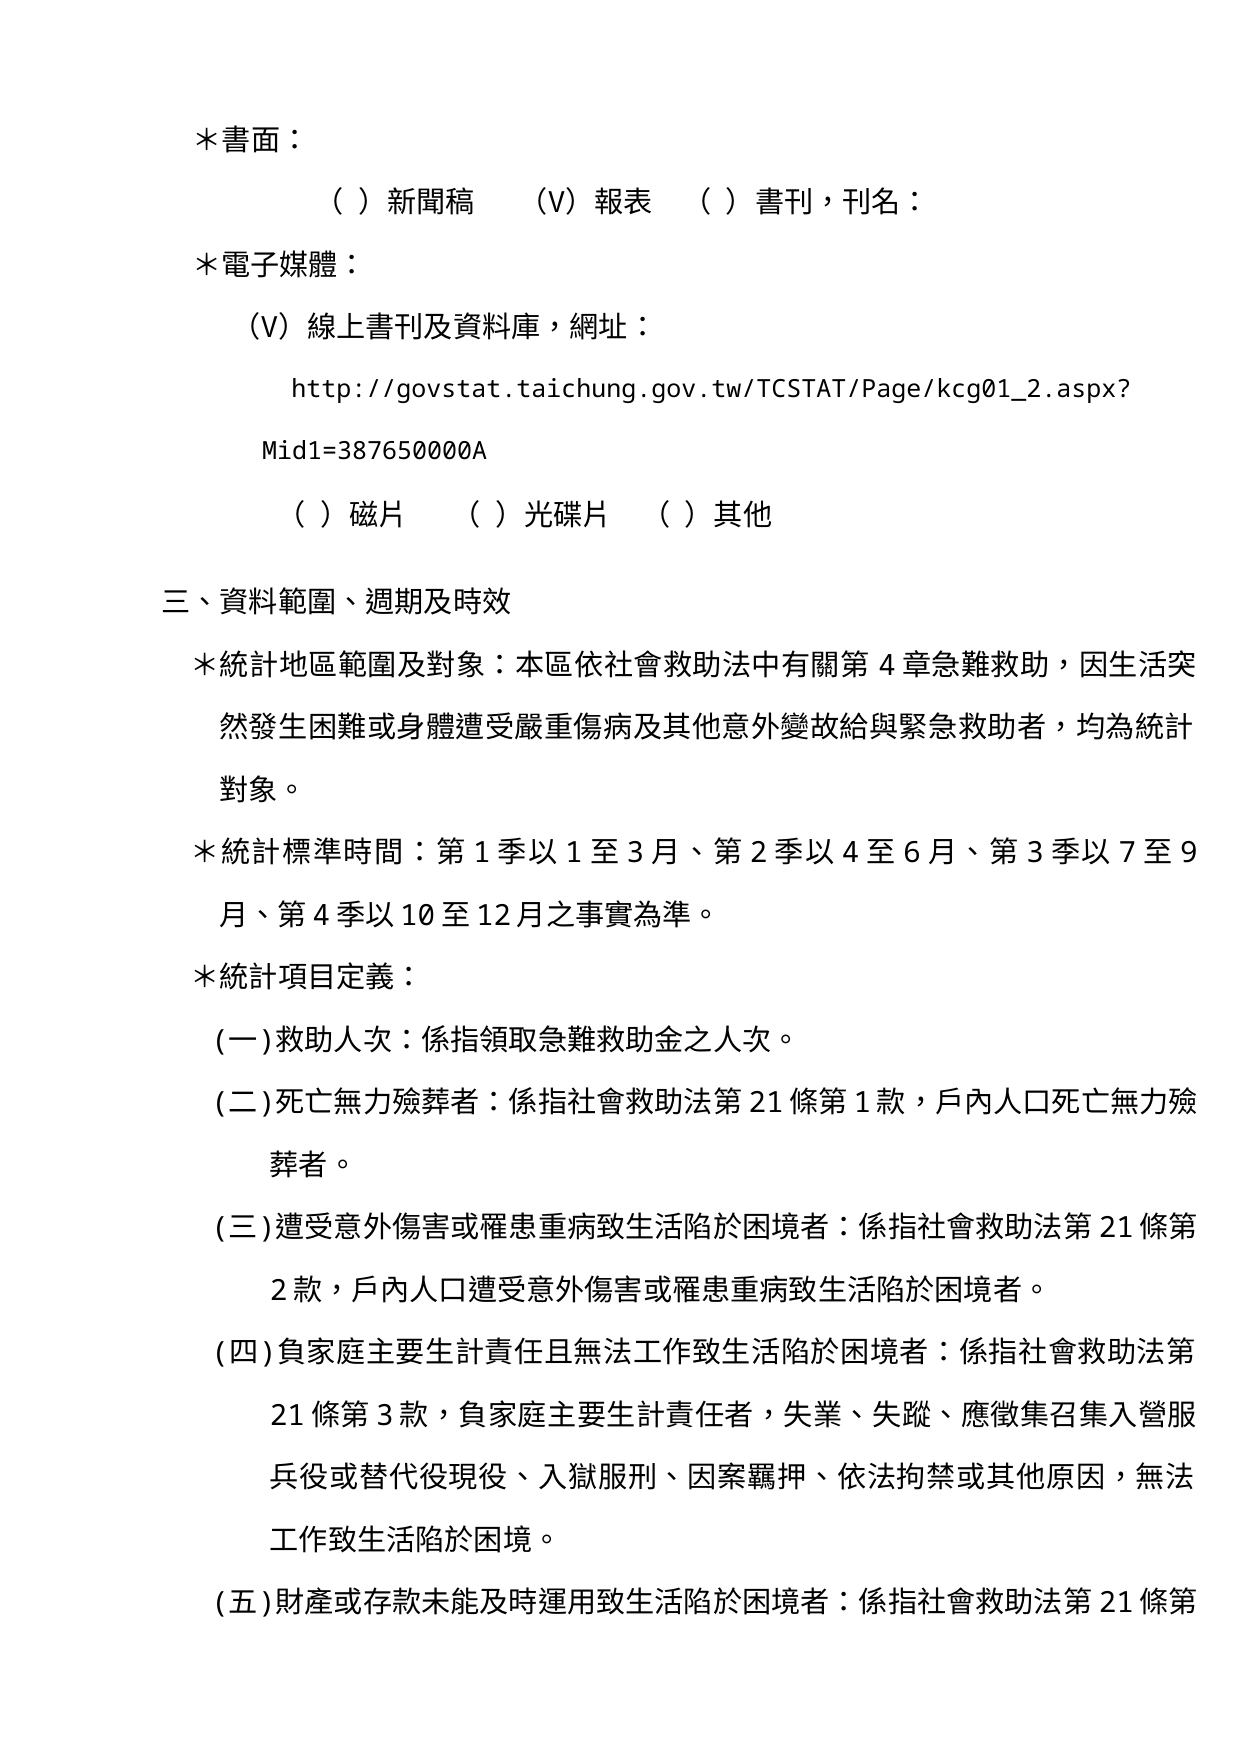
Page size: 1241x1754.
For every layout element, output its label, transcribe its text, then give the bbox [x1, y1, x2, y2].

table_header 資料表期：113年第1季起適用 統計資料背景說明 資料種類：社會救助統計 資料項目：臺中市東勢區辦理急難救助概況 一、發布及編製機關單位 ＊發布機關、單位：臺中市東勢區公所會計室 ＊編製單位：臺中市東勢區公所社會課 ＊聯絡電話：04-25872106*57 ＊傳真：04-25885152 ＊電子信箱：dale5411@taichung.gov.tw 二、發布形式 口頭： （ ）記者會或說明會 書面： （ ）新聞稿 （V）報表 （ ）書刊，刊名： ＊電子媒體： （V）線上書刊及資料庫，網址： http://govstat.taichung.gov.tw/TCSTAT/Page/kcg01_2.aspx?Mid1=387650000A （ ）磁片 （ ）光碟片 （ ）其他 三、資料範圍、週期及時效 ＊統計地區範圍及對象：本區依社會救助法中有關第4章急難救助，因生活突然發生困難或身體遭受嚴重傷病及其他意外變故給與緊急救助者，均為統計對象。 ＊統計標準時間：第1季以1至3月、第2季以4至6月、第3季以7至9月、第4季以10至12月之事實為準。 ＊統計項目定義： (一)救助人次：係指領取急難救助金之人次。 (二)死亡無力殮葬者：係指社會救助法第21條第1款，戶內人口死亡無力殮葬者。 (三)遭受意外傷害或罹患重病致生活陷於困境者：係指社會救助法第21條第2款，戶內人口遭受意外傷害或罹患重病致生活陷於困境者。 (四)負家庭主要生計責任且無法工作致生活陷於困境者：係指社會救助法第21條第3款，負家庭主要生計責任者，失業、失蹤、應徵集召集入營服兵役或替代役現役、入獄服刑、因案羈押、依法拘禁或其他原因，無法工作致生活陷於困境。 (五)財產或存款未能及時運用致生活陷於困境者：係指社會救助法第21條第4款，財產或存款帳戶因遭強制執行、凍結或其他原因未能及時運用，致生活陷於困境。 (六)其他遭遇重大變故者：係指社會救助法第21條第5款，其他因遭遇重大變故，致生活陷於困境，經市府社會局及本所訪視評估，認定確有救助需要者。 (七)川資突然發生困難者：係指社會救助法第22條，流落外地，缺乏車資返鄉者，市府社會局得依其申請酌予救助。 (八)無遺屬與遺產葬埋者：係指社會救助法第24條，死亡而無遺屬與遺產者，應由本所辦理葬埋。 ＊統計單位：人次、元。 ＊統計分類： (一)縱項目：依「民眾及其急難救助類別」、「榮民」及「民眾、榮民具原住民身分救助人次」分。 (二)橫項目：依「救助人次」及「救助金額」分。 ＊發布週期：季。 ＊時效：13日。 ＊資料變革：無。 四、公開資料發布訊息 ＊預告發布日期：每季終了13日。(原訂預告發布日期如遇例假日或國定假日則延至下一個工作日發布) ＊同步發送單位：臺中市政府主計處。 五、資料品質 ＊統計指標編製方法與資料來源說明：本所社會課依據臺中市急難救助申請書資料編製。 ＊統計資料交叉查核及確保資料合理性之機制：由電腦系統自動進行加總交叉查核。 六、須注意及預定改變之事項：表號10720-04-01-3。 七、其他事項：無。 [150, 96, 1209, 1621]
